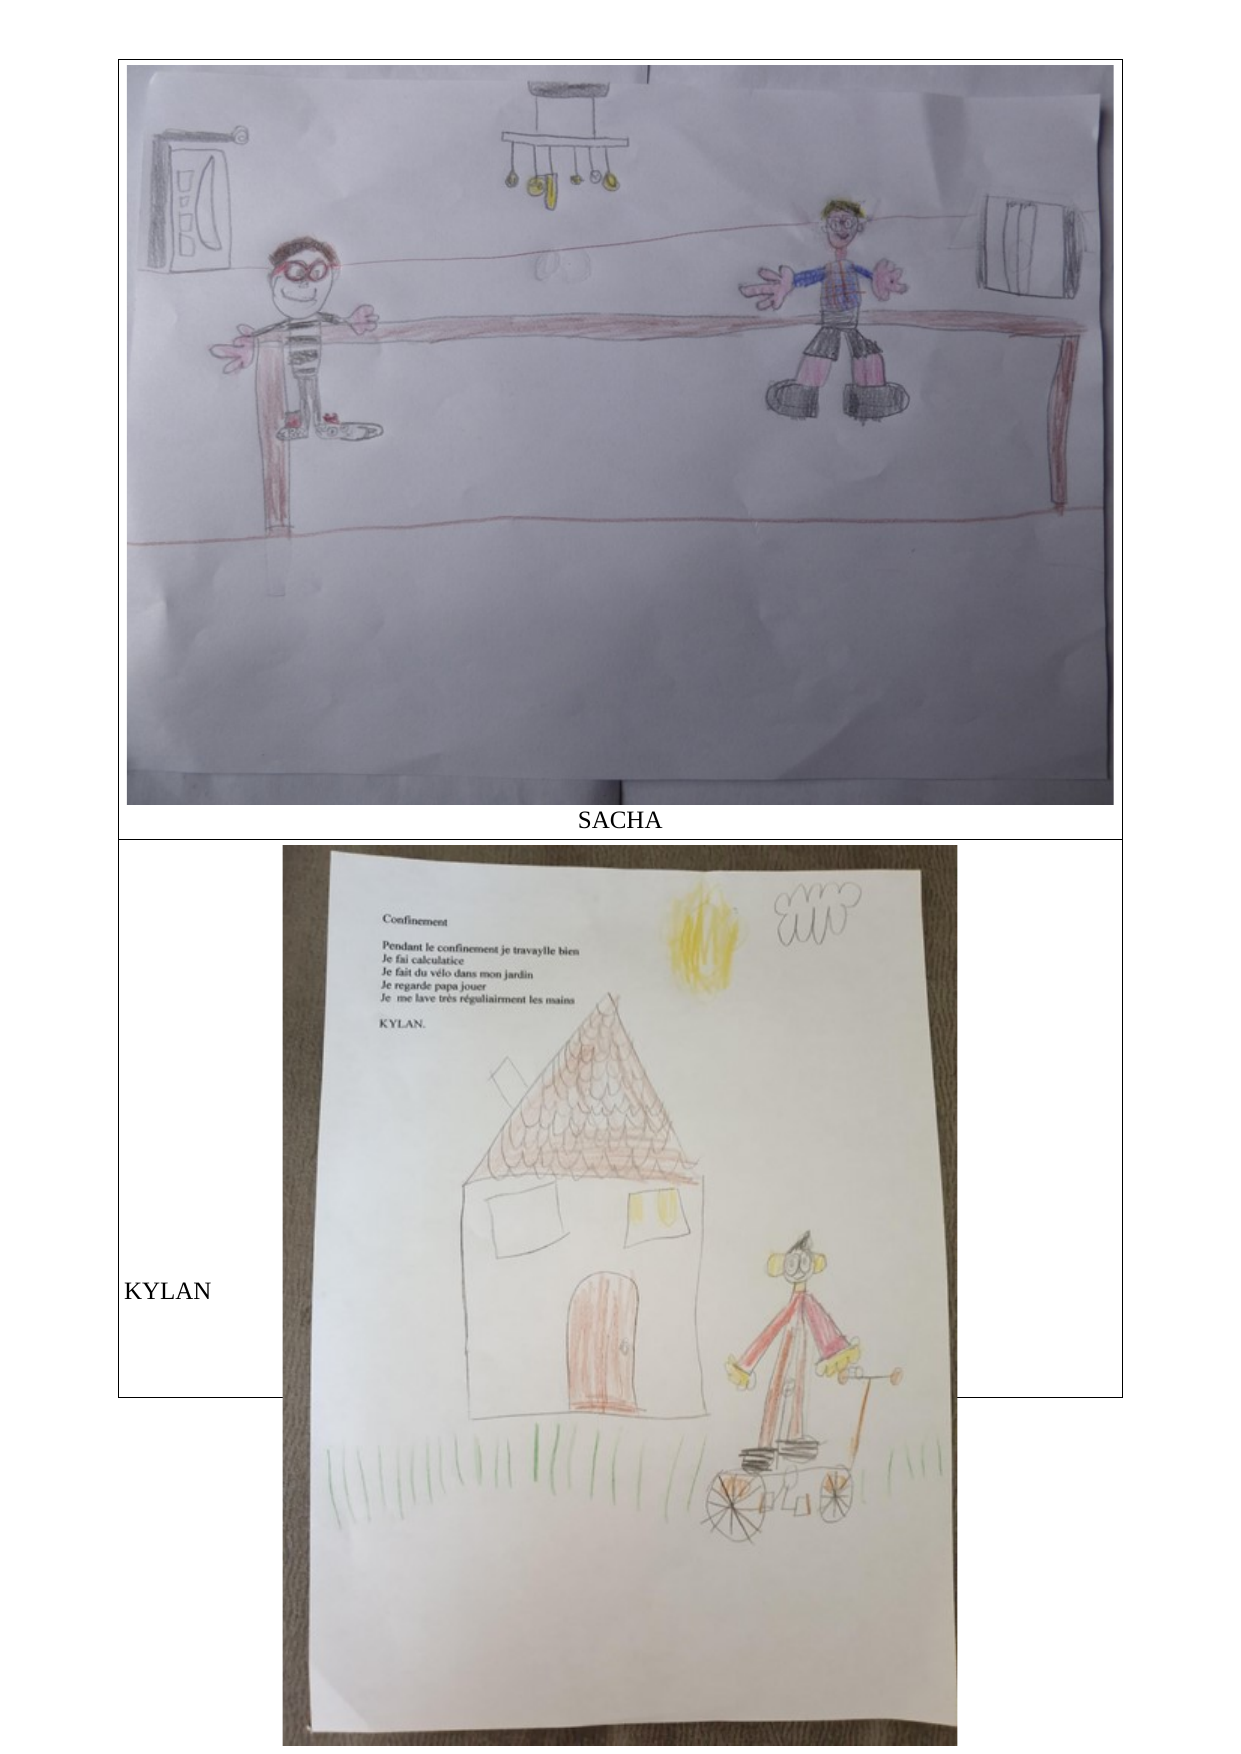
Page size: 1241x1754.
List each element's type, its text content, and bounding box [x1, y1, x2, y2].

table_header SACHA [119, 60, 1122, 839]
table_cell KYLAN [119, 840, 1122, 1397]
picture [126, 65, 1114, 805]
picture [282, 845, 958, 1746]
